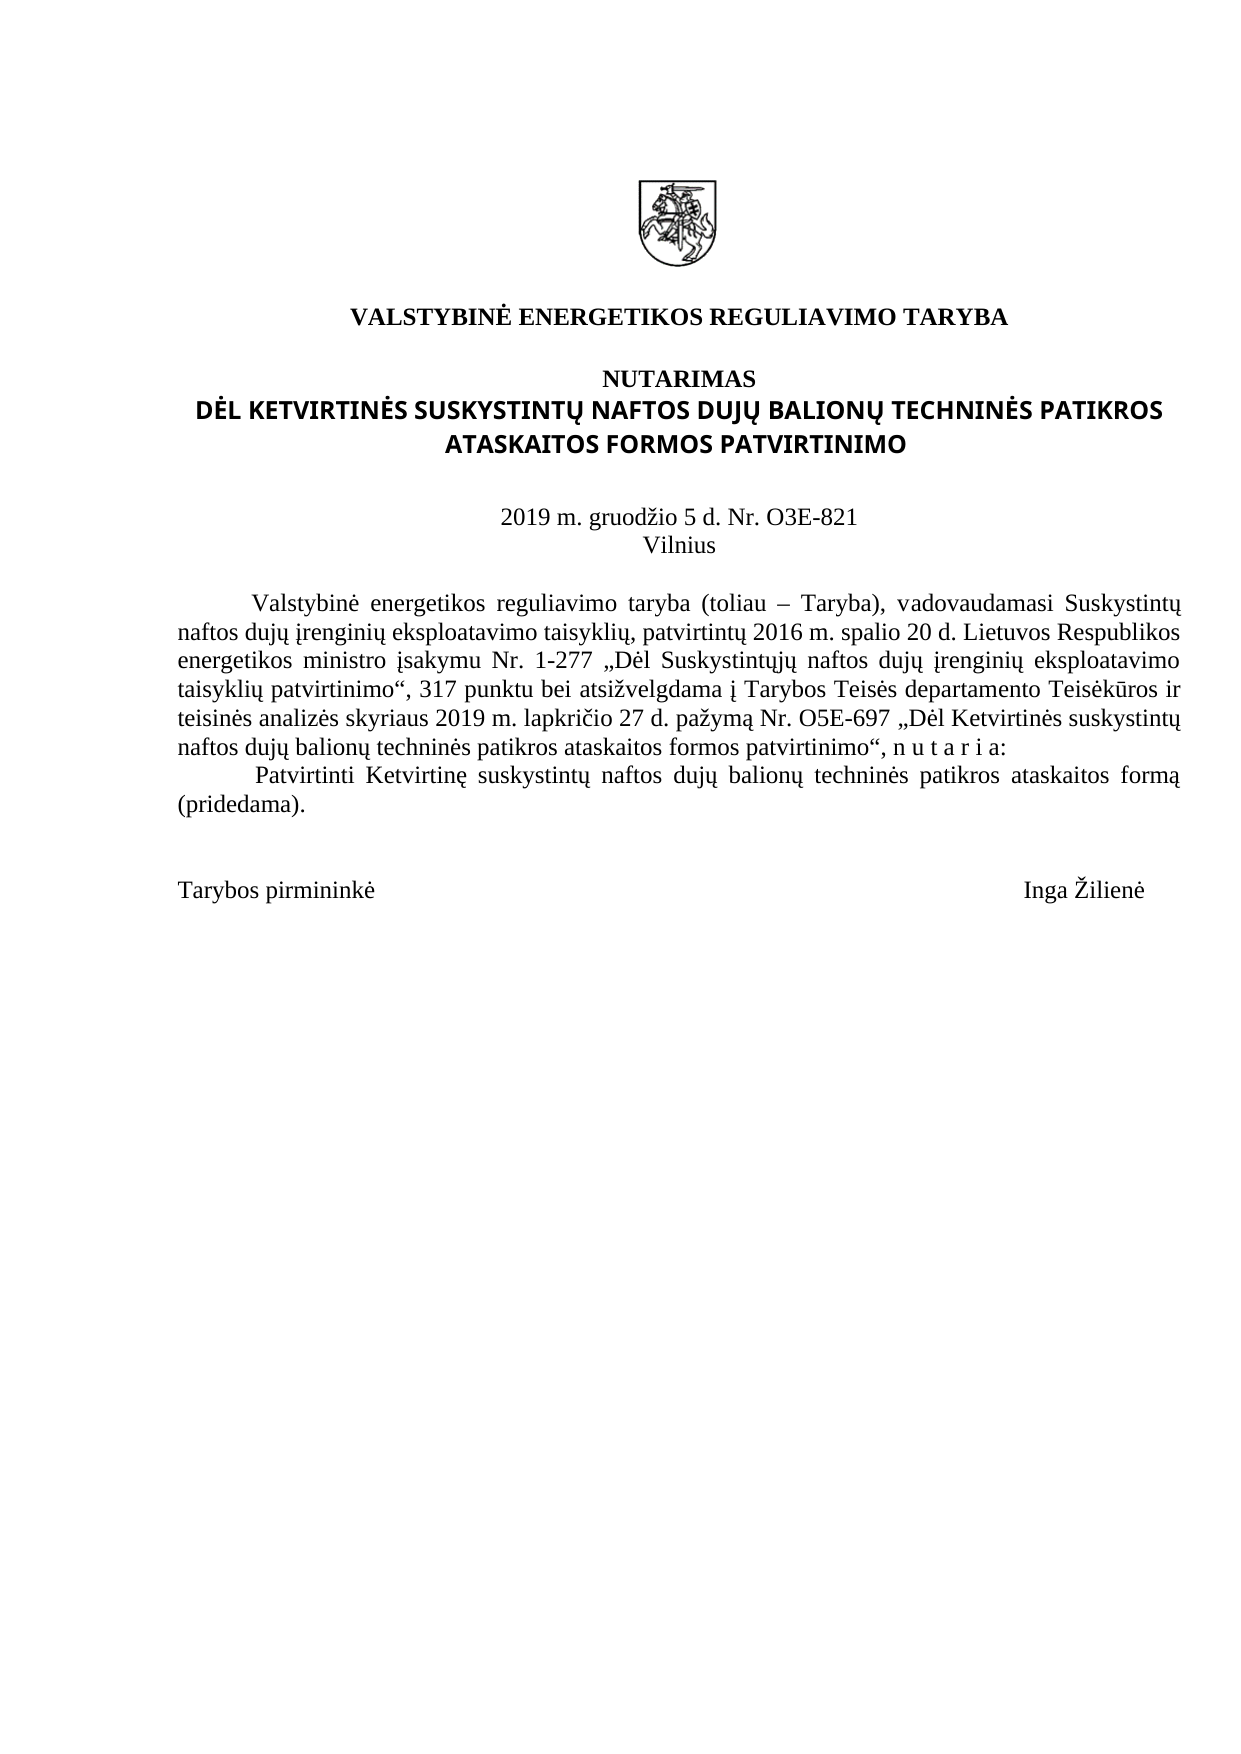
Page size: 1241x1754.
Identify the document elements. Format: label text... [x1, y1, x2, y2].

text Tarybos pirmininkė Inga Žilienė [177, 875, 1181, 904]
text NUTARIMAS [177, 364, 1181, 393]
text 2019 m. gruodžio 5 d. Nr. O3E-821 [177, 502, 1181, 530]
text vALSTYBINĖ ENERGETIKOS REGULIAVIMO TARYBA [177, 302, 1181, 331]
text Valstybinė energetikos reguliavimo taryba (toliau – Taryba), vadovaudamasi Suskystintų naftos dujų įrenginių eksploatavimo taisyklių, patvirtintų 2016 m. spalio 20 d. Lietuvos Respublikos energetikos ministro įsakymu Nr. 1-277 „Dėl Suskystintųjų naftos dujų įrenginių eksploatavimo taisyklių patvirtinimo“, 317 punktu bei atsižvelgdama į Tarybos Teisės departamento Teisėkūros ir teisinės analizės skyriaus 2019 m. lapkričio 27 d. pažymą Nr. O5E-697 „Dėl Ketvirtinės suskystintų naftos dujų balionų techninės patikros ataskaitos formos patvirtinimo“, n u t a r i a: [177, 588, 1181, 760]
text DĖL KETVIRTINĖS SUSKYSTINTŲ NAFTOS DUJŲ BALIONŲ TECHNINĖS PATIKROS ATASKAITOS FORMOS PATVIRTINIMO [177, 393, 1181, 461]
text Vilnius [177, 530, 1181, 559]
text Patvirtinti Ketvirtinę suskystintų naftos dujų balionų techninės patikros ataskaitos formą (pridedama). [177, 760, 1181, 818]
